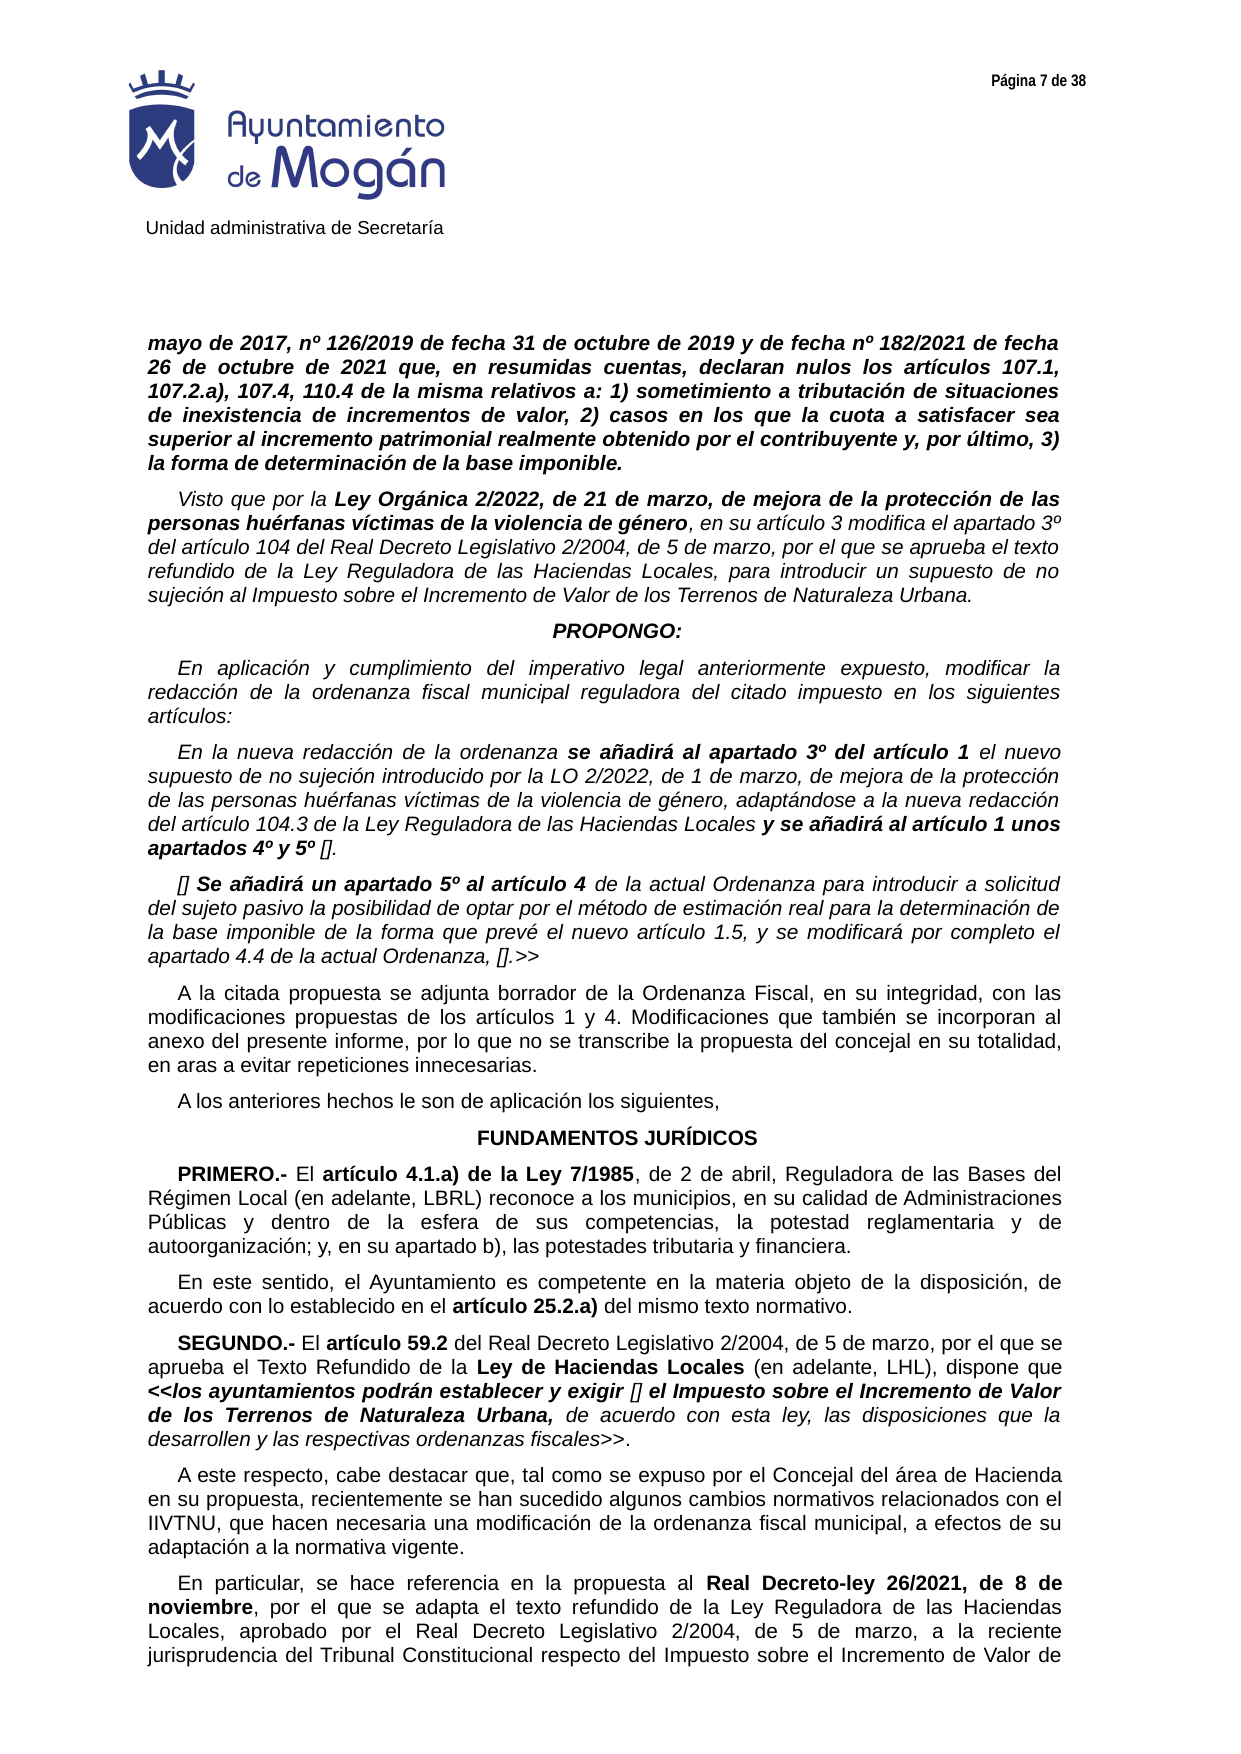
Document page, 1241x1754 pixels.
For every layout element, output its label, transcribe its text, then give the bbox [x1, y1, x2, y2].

text Visto que por la Ley Orgánica 2/2022, de 21 de marzo, de mejora de la protección de las personas huérfanas víctimas de la violencia de género, en su artículo 3 modifica el apartado 3º del artículo 104 del Real Decreto Legislativo 2/2004, de 5 de marzo, por el que se aprueba el texto refundido de la Ley Reguladora de las Haciendas Locales, para introducir un supuesto de no sujeción al Impuesto sobre el Incremento de Valor de los Terrenos de Naturaleza Urbana. [148, 487, 1063, 607]
text PRIMERO.- El artículo 4.1.a) de la Ley 7/1985, de 2 de abril, Reguladora de las Bases del Régimen Local (en adelante, LBRL) reconoce a los municipios, en su calidad de Administraciones Públicas y dentro de la esfera de sus competencias, la potestad reglamentaria y de autoorganización; y, en su apartado b), las potestades tributaria y financiera. [148, 1162, 1063, 1258]
text mayo de 2017, nº 126/2019 de fecha 31 de octubre de 2019 y de fecha nº 182/2021 de fecha 26 de octubre de 2021 que, en resumidas cuentas, declaran nulos los artículos 107.1, 107.2.a), 107.4, 110.4 de la misma relativos a: 1) sometimiento a tributación de situaciones de inexistencia de incrementos de valor, 2) casos en los que la cuota a satisfacer sea superior al incremento patrimonial realmente obtenido por el contribuyente y, por último, 3) la forma de determinación de la base imponible. [148, 331, 1063, 474]
text En aplicación y cumplimiento del imperativo legal anteriormente expuesto, modificar la redacción de la ordenanza fiscal municipal reguladora del citado impuesto en los siguientes artículos: [148, 656, 1063, 727]
text En particular, se hace referencia en la propuesta al Real Decreto-ley 26/2021, de 8 de noviembre, por el que se adapta el texto refundido de la Ley Reguladora de las Haciendas Locales, aprobado por el Real Decreto Legislativo 2/2004, de 5 de marzo, a la reciente jurisprudencia del Tribunal Constitucional respecto del Impuesto sobre el Incremento de Valor de [148, 1571, 1063, 1667]
text FUNDAMENTOS JURÍDICOS [148, 1125, 1063, 1149]
text A los anteriores hechos le son de aplicación los siguientes, [148, 1089, 1063, 1113]
picture [128, 70, 445, 206]
text En la nueva redacción de la ordenanza se añadirá al apartado 3º del artículo 1 el nuevo supuesto de no sujeción introducido por la LO 2/2022, de 1 de marzo, de mejora de la protección de las personas huérfanas víctimas de la violencia de género, adaptándose a la nueva redacción del artículo 104.3 de la Ley Reguladora de las Haciendas Locales y se añadirá al artículo 1 unos apartados 4º y 5º []. [148, 740, 1063, 860]
text A este respecto, cabe destacar que, tal como se expuso por el Concejal del área de Hacienda en su propuesta, recientemente se han sucedido algunos cambios normativos relacionados con el IIVTNU, que hacen necesaria una modificación de la ordenanza fiscal municipal, a efectos de su adaptación a la normativa vigente. [148, 1463, 1063, 1559]
text PROPONGO: [148, 619, 1063, 643]
text En este sentido, el Ayuntamiento es competente en la materia objeto de la disposición, de acuerdo con lo establecido en el artículo 25.2.a) del mismo texto normativo. [148, 1270, 1063, 1318]
text SEGUNDO.- El artículo 59.2 del Real Decreto Legislativo 2/2004, de 5 de marzo, por el que se aprueba el Texto Refundido de la Ley de Haciendas Locales (en adelante, LHL), dispone que <<los ayuntamientos podrán establecer y exigir [] el Impuesto sobre el Incremento de Valor de los Terrenos de Naturaleza Urbana, de acuerdo con esta ley, las disposiciones que la desarrollen y las respectivas ordenanzas fiscales>>. [148, 1331, 1063, 1450]
text A la citada propuesta se adjunta borrador de la Ordenanza Fiscal, en su integridad, con las modificaciones propuestas de los artículos 1 y 4. Modificaciones que también se incorporan al anexo del presente informe, por lo que no se transcribe la propuesta del concejal en su totalidad, en aras a evitar repeticiones innecesarias. [148, 981, 1063, 1076]
text [] Se añadirá un apartado 5º al artículo 4 de la actual Ordenanza para introducir a solicitud del sujeto pasivo la posibilidad de optar por el método de estimación real para la determinación de la base imponible de la forma que prevé el nuevo artículo 1.5, y se modificará por completo el apartado 4.4 de la actual Ordenanza, [].>> [148, 872, 1063, 968]
